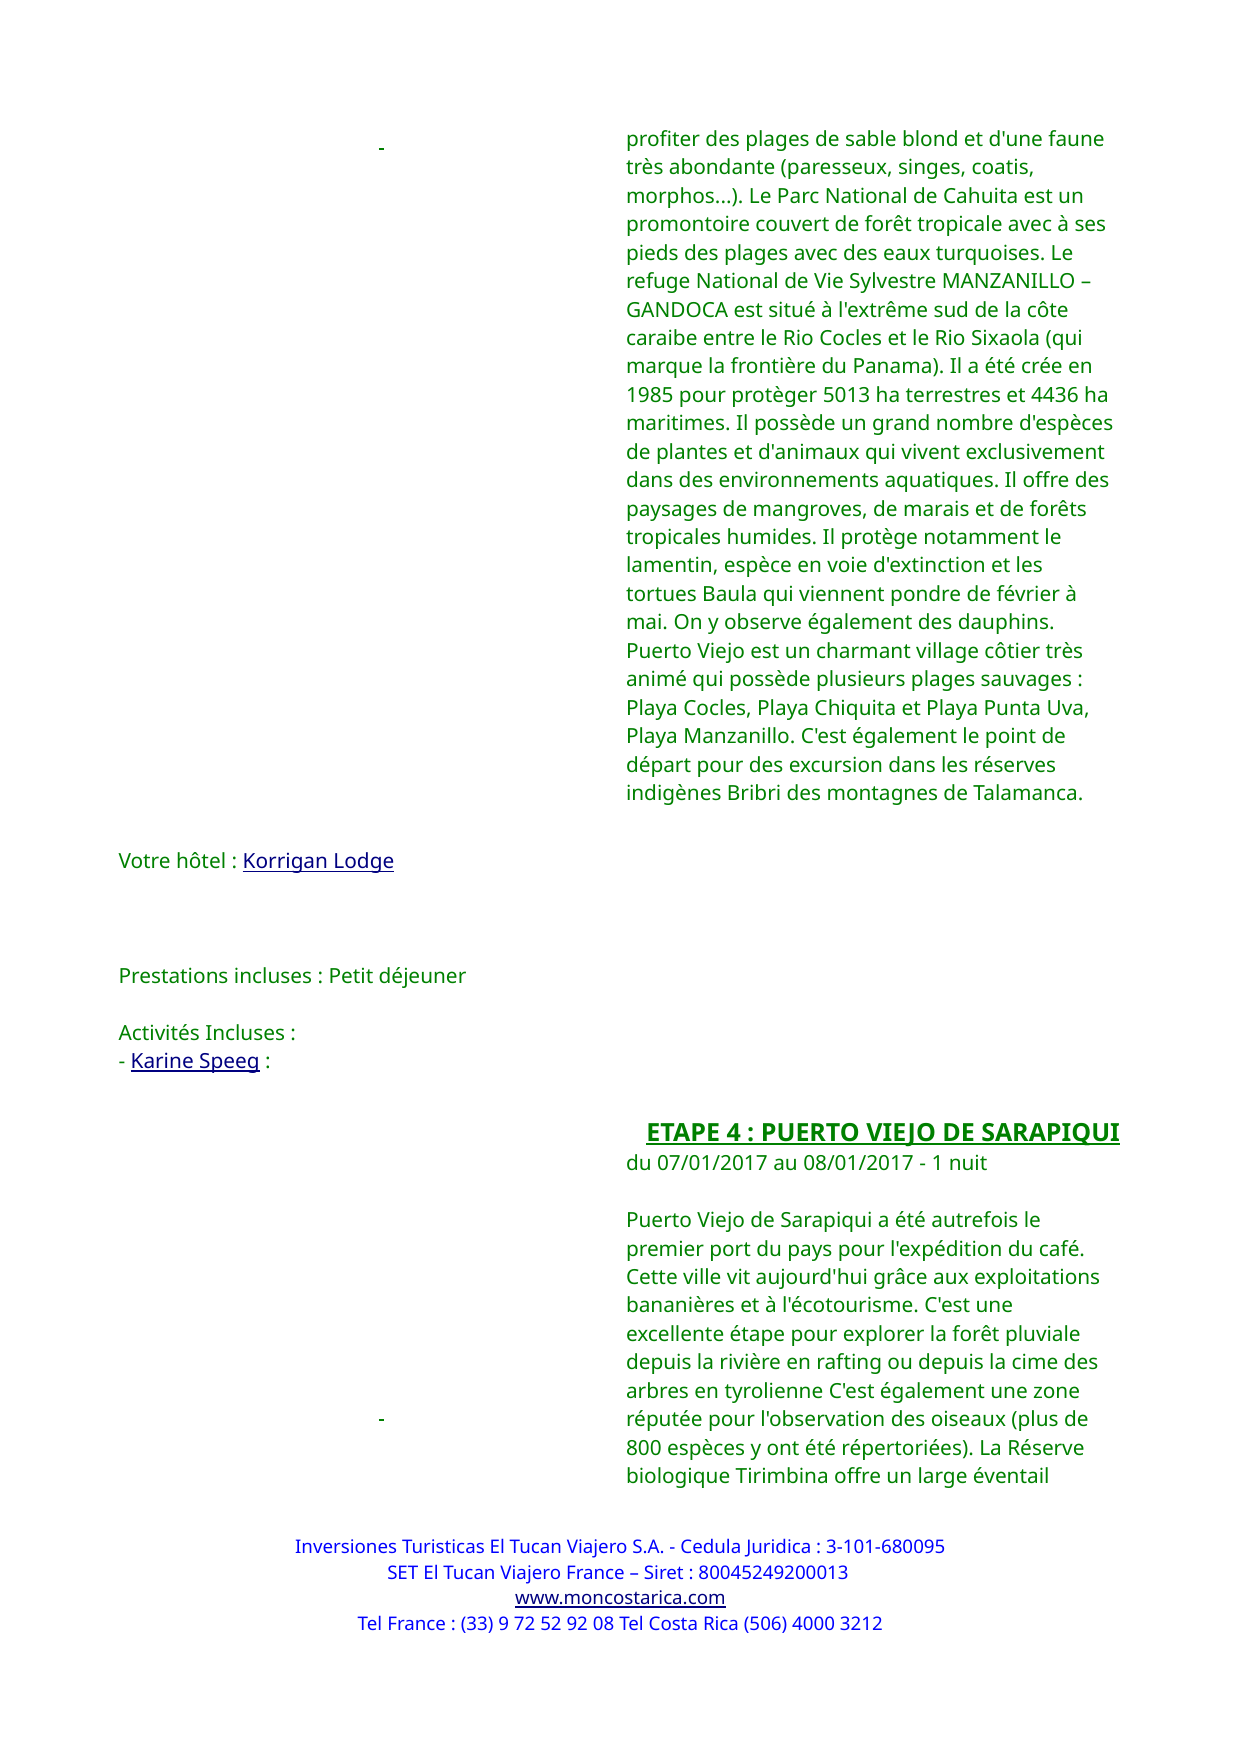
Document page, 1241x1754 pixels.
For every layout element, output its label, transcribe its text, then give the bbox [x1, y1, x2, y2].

text Prestations incluses : Petit déjeuner [118, 961, 1122, 989]
table_header ETAPE 3 : PUERTO VIEJO DE TALAMANCA du 04/01/2017 au 07/01/2017 - 3 nuits Une étape au bord de la mer des caraïbes unique en biodiversité et mélange de culture (créole, rasta, surfeur, bohème) qui donne la possibilité de visiter le Parc National de Cahuita et le Refuge National de Vie Sauvage Manzanillo, d'explorer les récifs coralliens en plongée bouteille ou apnée, de profiter des plages de sable blond et d'une faune très abondante (paresseux, singes, coatis, morphos...). Le Parc National de Cahuita est un promontoire couvert de forêt tropicale avec à ses pieds des plages avec des eaux turquoises. Le refuge National de Vie Sylvestre MANZANILLO – GANDOCA est situé à l'extrême sud de la côte caraibe entre le Rio Cocles et le Rio Sixaola (qui marque la frontière du Panama). Il a été crée en 1985 pour protèger 5013 ha terrestres et 4436 ha maritimes. Il possède un grand nombre d'espèces de plantes et d'animaux qui vivent exclusivement dans des environnements aquatiques. Il offre des paysages de mangroves, de marais et de forêts tropicales humides. Il protège notamment le lamentin, espèce en voie d'extinction et les tortues Baula qui viennent pondre de février à mai. On y observe également des dauphins. Puerto Viejo est un charmant village côtier très animé qui possède plusieurs plages sauvages : Playa Cocles, Playa Chiquita et Playa Punta Uva, Playa Manzanillo. C'est également le point de départ pour des excursion dans les réserves indigènes Bribri des montagnes de Talamanca. [620, 118, 1122, 812]
table_header ETAPE 4 : PUERTO VIEJO DE SARAPIQUI du 07/01/2017 au 08/01/2017 - 1 nuit Puerto Viejo de Sarapiqui a été autrefois le premier port du pays pour l'expédition du café. Cette ville vit aujourd'hui grâce aux exploitations bananières et à l'écotourisme. C'est une excellente étape pour explorer la forêt pluviale depuis la rivière en rafting ou depuis la cime des arbres en tyrolienne C'est également une zone réputée pour l'observation des oiseaux (plus de 800 espèces y ont été répertoriées). La Réserve biologique Tirimbina offre un large éventail [620, 1109, 1122, 1495]
text Votre hôtel : Korrigan Lodge [118, 846, 1122, 875]
table_header [118, 1109, 620, 1495]
text Activités Incluses : [118, 1018, 1122, 1046]
table_header [118, 118, 620, 812]
text - Karine Speeg : [118, 1046, 1122, 1074]
